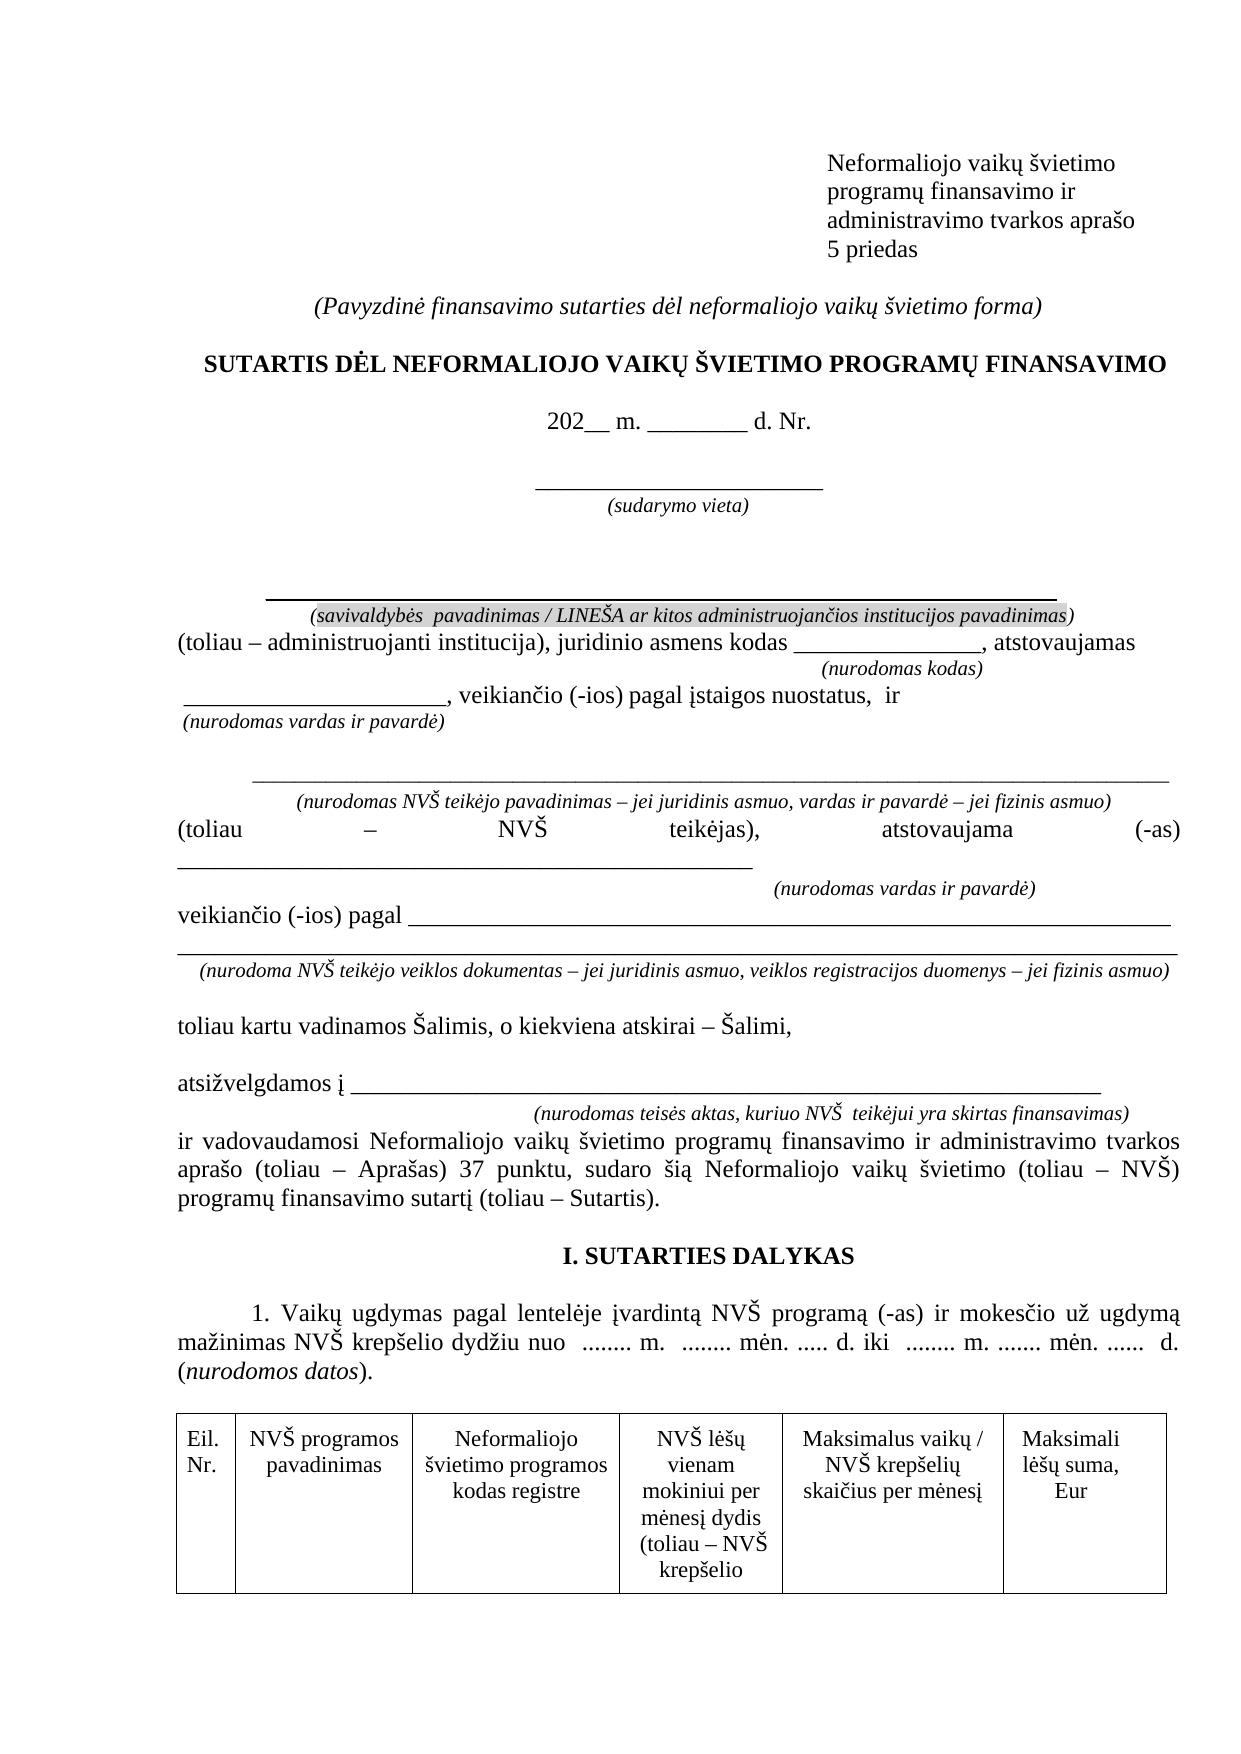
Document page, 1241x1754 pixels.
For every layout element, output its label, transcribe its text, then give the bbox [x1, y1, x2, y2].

text (nurodomas NVŠ teikėjo pavadinimas – jei juridinis asmuo, vardas ir pavardė – jei fizinis asmuo) [177, 785, 1181, 814]
text ir vadovaudamosi Neformaliojo vaikų švietimo programų finansavimo ir administravimo tvarkos aprašo (toliau – Aprašas) 37 punktu, sudaro šią Neformaliojo vaikų švietimo (toliau – NVŠ) programų finansavimo sutartį (toliau – Sutartis). [177, 1126, 1181, 1212]
text programų finansavimo ir [177, 176, 1181, 205]
text Neformaliojo vaikų švietimo [177, 148, 1181, 176]
text ________________________________________________________________________________________ [177, 761, 1181, 785]
table_header Neformaliojo švietimo programos kodas registre [413, 1414, 619, 1593]
text ______________________________________________________ [177, 574, 1181, 603]
text 1. Vaikų ugdymas pagal lentelėje įvardintą NVŠ programą (-as) ir mokesčio už ugdymą mažinimas NVŠ krepšelio dydžiu nuo ........ m. ........ mėn. ..... d. iki ........ m. ....... mėn. ...... d. (nurodomos datos). [177, 1298, 1181, 1384]
text (nurodomas kodas) [702, 656, 1181, 680]
text (Pavyzdinė finansavimo sutarties dėl neformaliojo vaikų švietimo forma) [177, 291, 1181, 320]
table_header NVŠ programos pavadinimas [236, 1414, 412, 1593]
table_header Maksimali lėšų suma, Eur [1004, 1414, 1166, 1593]
text veikiančio (-ios) pagal _____________________________________________________________ ________________________________________________________________________________ [177, 900, 1181, 958]
text administravimo tvarkos aprašo [177, 205, 1181, 234]
text (nurodomas teisės aktas, kuriuo NVŠ teikėjui yra skirtas finansavimas) [177, 1097, 1181, 1126]
table_header Maksimalus vaikų / NVŠ krepšelių skaičius per mėnesį [783, 1414, 1003, 1593]
text atsižvelgdamos į ____________________________________________________________ [177, 1068, 1181, 1097]
text (sudarymo vieta) [177, 493, 1181, 517]
text (savivaldybės pavadinimas / LINEŠA ar kitos administruojančios institucijos pavadinimas) [177, 603, 1181, 627]
table_header NVŠ lėšų vienam mokiniui per mėnesį dydis (toliau – NVŠ krepšelio [620, 1414, 782, 1593]
table_header Eil. Nr. [177, 1414, 235, 1593]
text (toliau – NVŠ teikėjas), atstovaujama (-as) ______________________________________________ [177, 814, 1181, 872]
text (nurodomas vardas ir pavardė) [177, 708, 1181, 733]
text I. SUTARTIES DALYKAS [177, 1241, 1181, 1269]
text _____________________, veikiančio (-ios) pagal įstaigos nuostatus, ir [177, 680, 1181, 708]
text _______________________ [177, 464, 1181, 493]
text (nurodomas vardas ir pavardė) [177, 872, 1181, 900]
text 202__ m. ________ d. Nr. [177, 406, 1181, 435]
text SUTARTIS DĖL NEFORMALIOJO VAIKŲ ŠVIETIMO PROGRAMŲ FINANSAVIMO [177, 349, 1181, 378]
text (toliau – administruojanti institucija), juridinio asmens kodas _______________, atstovaujamas [177, 627, 1181, 656]
text (nurodoma NVŠ teikėjo veiklos dokumentas – jei juridinis asmuo, veiklos registracijos duomenys – jei fizinis asmuo) [177, 958, 1181, 982]
text toliau kartu vadinamos Šalimis, o kiekviena atskirai – Šalimi, [177, 1011, 1181, 1039]
text 5 priedas [177, 234, 1181, 263]
